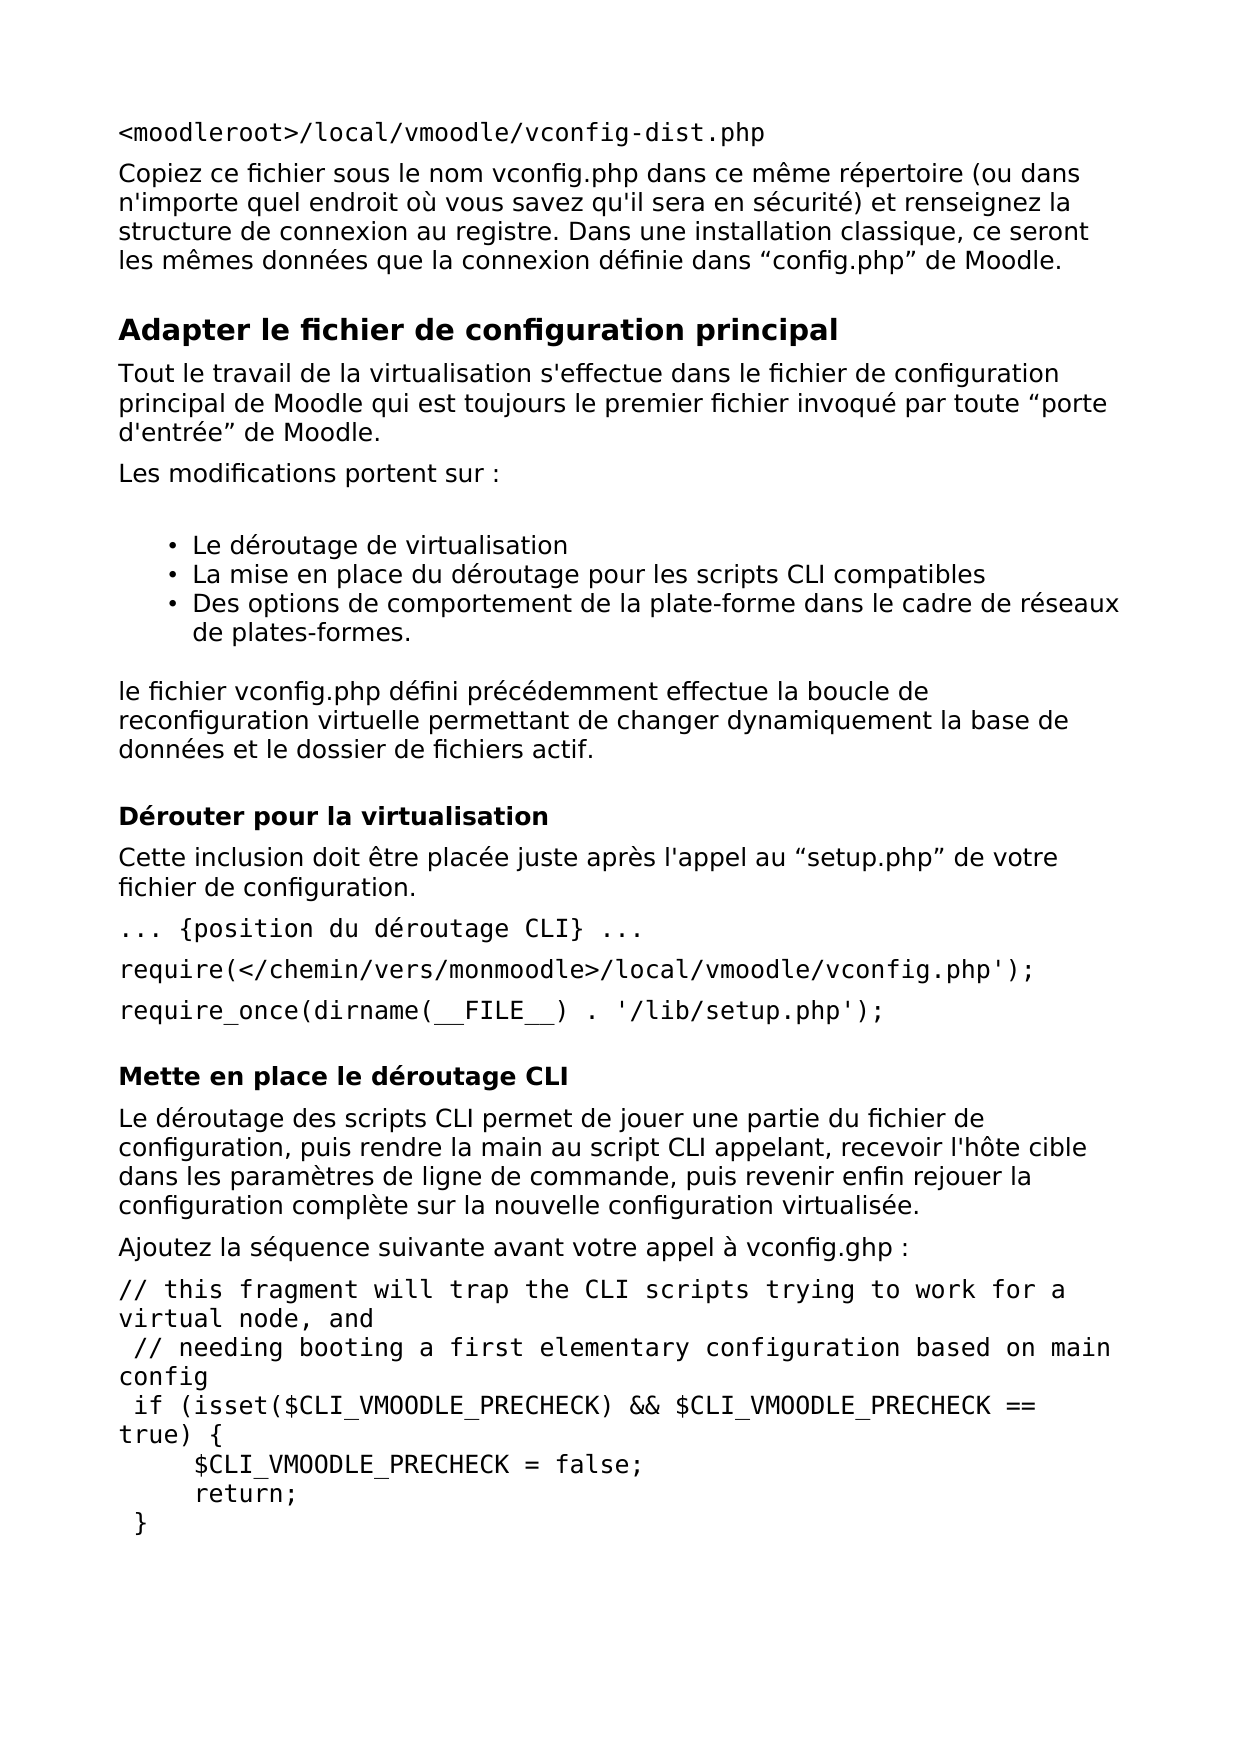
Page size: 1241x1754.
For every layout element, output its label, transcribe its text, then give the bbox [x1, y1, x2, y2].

text Cette inclusion doit être placée juste après l'appel au “setup.php” de votre fichier de configuration. [118, 844, 1122, 902]
list Le déroutage de virtualisation [177, 531, 1122, 560]
text <moodleroot>/local/vmoodle/vconfig-dist.php [118, 118, 1122, 147]
text ... {position du déroutage CLI} ... [118, 914, 1122, 944]
text Copiez ce fichier sous le nom vconfig.php dans ce même répertoire (ou dans n'importe quel endroit où vous savez qu'il sera en sécurité) et renseignez la structure de connexion au registre. Dans une installation classique, ce seront les mêmes données que la connexion définie dans “config.php” de Moodle. [118, 159, 1122, 276]
subtitle Mette en place le déroutage CLI [118, 1062, 1122, 1091]
text Ajoutez la séquence suivante avant votre appel à vconfig.ghp : [118, 1233, 1122, 1262]
list La mise en place du déroutage pour les scripts CLI compatibles [177, 560, 1122, 589]
text Les modifications portent sur : [118, 460, 1122, 489]
text Le déroutage des scripts CLI permet de jouer une partie du fichier de configuration, puis rendre la main au script CLI appelant, recevoir l'hôte cible dans les paramètres de ligne de commande, puis revenir enfin rejouer la configuration complète sur la nouvelle configuration virtualisée. [118, 1104, 1122, 1221]
text Tout le travail de la virtualisation s'effectue dans le fichier de configuration principal de Moodle qui est toujours le premier fichier invoqué par toute “porte d'entrée” de Moodle. [118, 360, 1122, 447]
text // this fragment will trap the CLI scripts trying to work for a virtual node, and // needing booting a first elementary configuration based on main config if (isset($CLI_VMOODLE_PRECHECK) && $CLI_VMOODLE_PRECHECK == true) { $CLI_VMOODLE_PRECHECK = false; return; } [118, 1275, 1122, 1537]
text le fichier vconfig.php défini précédemment effectue la boucle de reconfiguration virtuelle permettant de changer dynamiquement la base de données et le dossier de fichiers actif. [118, 677, 1122, 764]
subtitle Adapter le fichier de configuration principal [118, 313, 1122, 347]
subtitle Dérouter pour la virtualisation [118, 802, 1122, 831]
list Des options de comportement de la plate-forme dans le cadre de réseaux de plates-formes. [177, 589, 1122, 647]
text require(</chemin/vers/monmoodle>/local/vmoodle/vconfig.php'); [118, 955, 1122, 984]
text require_once(dirname(__FILE__) . '/lib/setup.php'); [118, 996, 1122, 1026]
